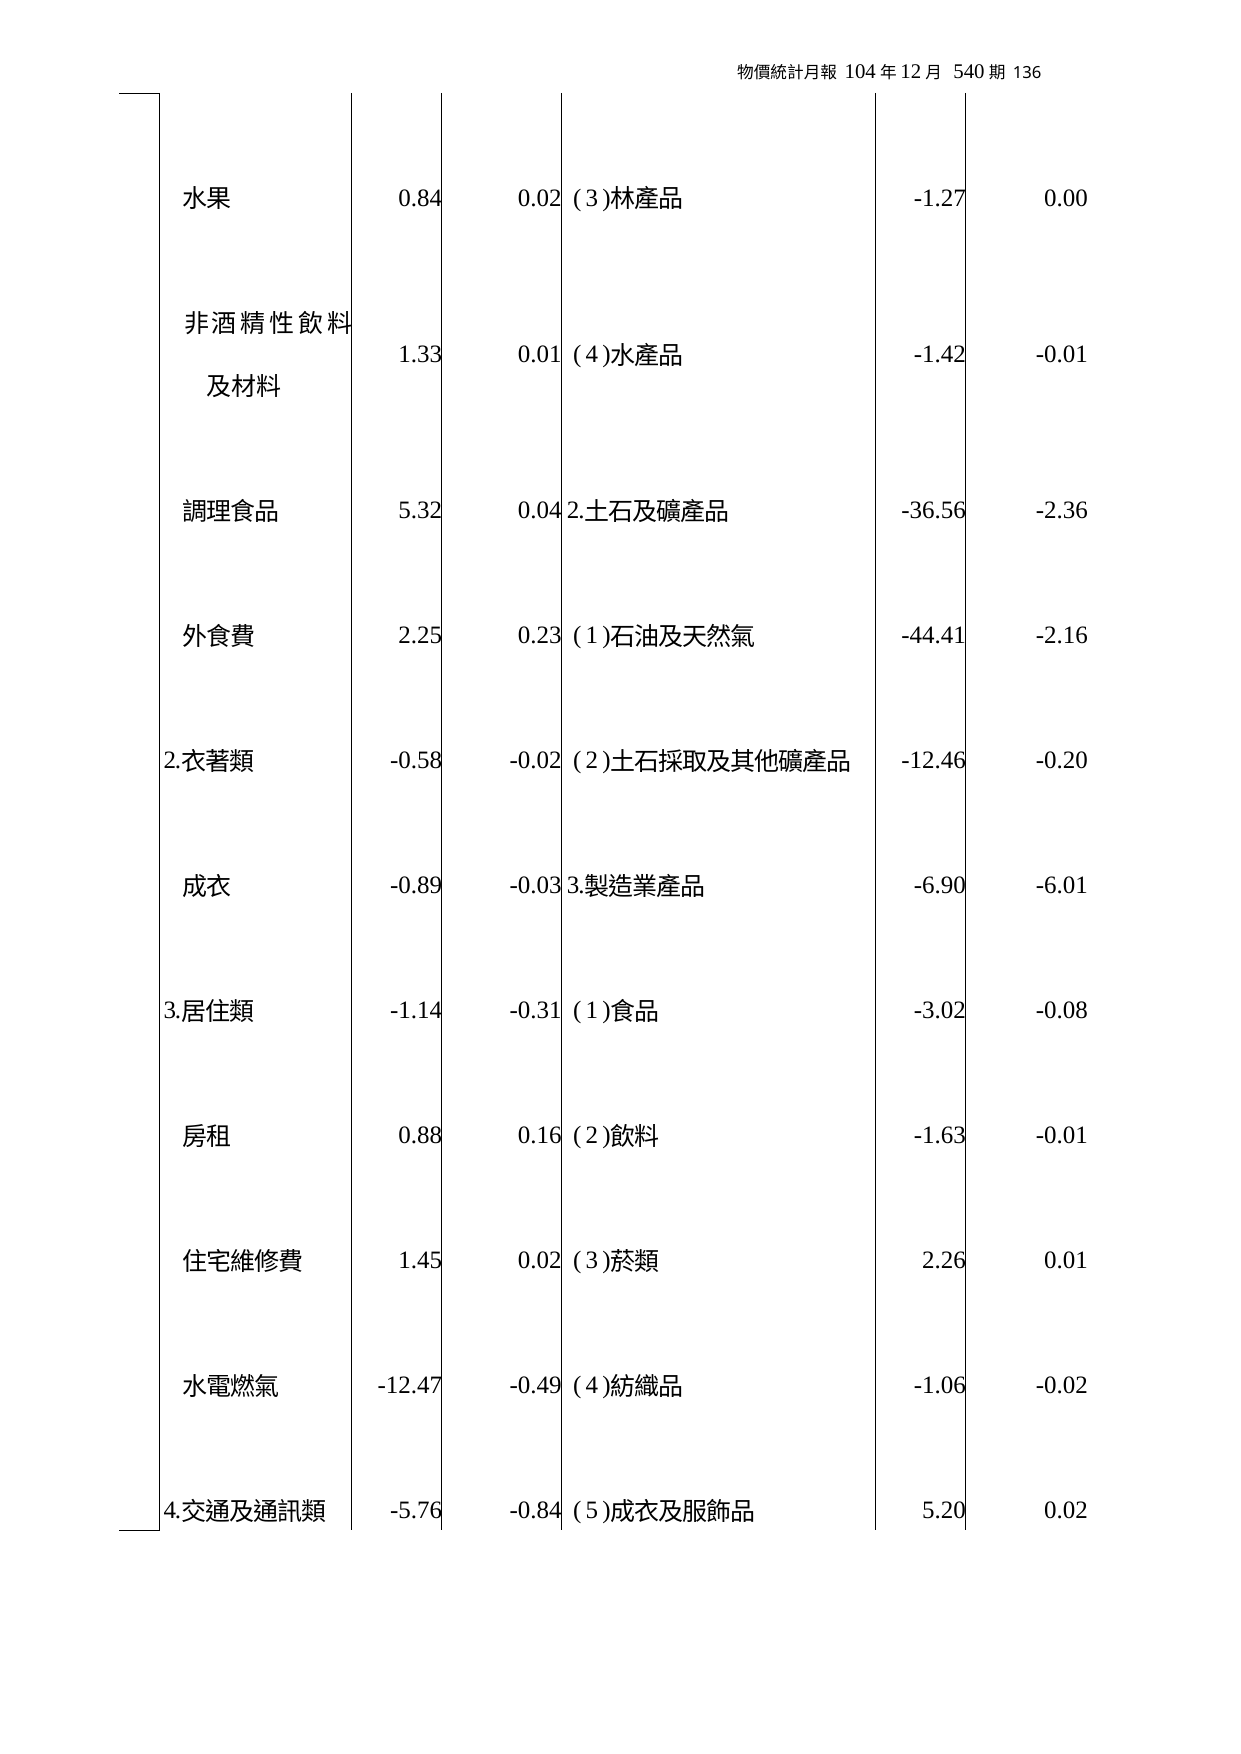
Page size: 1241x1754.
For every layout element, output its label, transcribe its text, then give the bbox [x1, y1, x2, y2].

table_cell 非酒精性飲料及材料 [160, 218, 351, 405]
table_cell (2)飲料 [562, 1030, 875, 1155]
table_cell (5)成衣及服飾品 [562, 1405, 875, 1530]
table_cell -3.02 [876, 905, 965, 1030]
table_cell 外食費 [160, 530, 351, 655]
table_cell 成衣 [160, 780, 351, 905]
table_cell [119, 94, 159, 1530]
table_cell 3.製造業產品 [562, 780, 875, 905]
table_cell 2.26 [876, 1155, 965, 1280]
table_cell -0.01 [966, 218, 1088, 405]
table_cell 5.20 [876, 1405, 965, 1530]
table_cell -0.49 [442, 1280, 561, 1405]
table_cell -0.02 [966, 1280, 1088, 1405]
table_cell -12.47 [352, 1280, 441, 1405]
table_cell -6.90 [876, 780, 965, 905]
table_cell 0.23 [442, 530, 561, 655]
table_cell -2.16 [966, 530, 1088, 655]
table_cell 3.居住類 [160, 905, 351, 1030]
table_cell 2.土石及礦產品 [562, 405, 875, 530]
table_cell (3)菸類 [562, 1155, 875, 1280]
table_cell -1.27 [876, 93, 965, 218]
table_cell 調理食品 [160, 405, 351, 530]
table_cell -12.46 [876, 655, 965, 780]
table_cell -1.14 [352, 905, 441, 1030]
table_cell (1)食品 [562, 905, 875, 1030]
table_cell 4.交通及通訊類 [160, 1405, 351, 1530]
table_cell 水果 [160, 93, 351, 218]
table_cell -0.20 [966, 655, 1088, 780]
table_cell -36.56 [876, 405, 965, 530]
table_cell 0.00 [966, 93, 1088, 218]
table_cell 1.33 [352, 218, 441, 405]
table_cell (3)林產品 [562, 93, 875, 218]
table_cell -1.63 [876, 1030, 965, 1155]
table_cell (4)紡織品 [562, 1280, 875, 1405]
table_cell 0.01 [442, 218, 561, 405]
table_cell -0.31 [442, 905, 561, 1030]
table_cell (4)水產品 [562, 218, 875, 405]
table_cell 0.88 [352, 1030, 441, 1155]
table_cell -0.89 [352, 780, 441, 905]
table_cell -5.76 [352, 1405, 441, 1530]
table_cell (2)土石採取及其他礦產品 [562, 655, 875, 780]
table_cell -0.03 [442, 780, 561, 905]
table_cell 0.01 [966, 1155, 1088, 1280]
table_cell -0.58 [352, 655, 441, 780]
table_cell -0.08 [966, 905, 1088, 1030]
table_cell 住宅維修費 [160, 1155, 351, 1280]
table_cell (1)石油及天然氣 [562, 530, 875, 655]
table_cell 2.衣著類 [160, 655, 351, 780]
table_cell 0.02 [442, 1155, 561, 1280]
table_cell 2.25 [352, 530, 441, 655]
table_cell -1.06 [876, 1280, 965, 1405]
table_cell 0.16 [442, 1030, 561, 1155]
table_cell -0.02 [442, 655, 561, 780]
table_cell 5.32 [352, 405, 441, 530]
table_cell 1.45 [352, 1155, 441, 1280]
table_cell -0.84 [442, 1405, 561, 1530]
table_cell 0.04 [442, 405, 561, 530]
table_cell 0.84 [352, 93, 441, 218]
table_cell -6.01 [966, 780, 1088, 905]
table_cell 0.02 [966, 1405, 1088, 1530]
table_cell 水電燃氣 [160, 1280, 351, 1405]
table_cell -44.41 [876, 530, 965, 655]
table_cell -2.36 [966, 405, 1088, 530]
table_cell -1.42 [876, 218, 965, 405]
table_cell -0.01 [966, 1030, 1088, 1155]
table_cell 0.02 [442, 93, 561, 218]
table_cell 房租 [160, 1030, 351, 1155]
